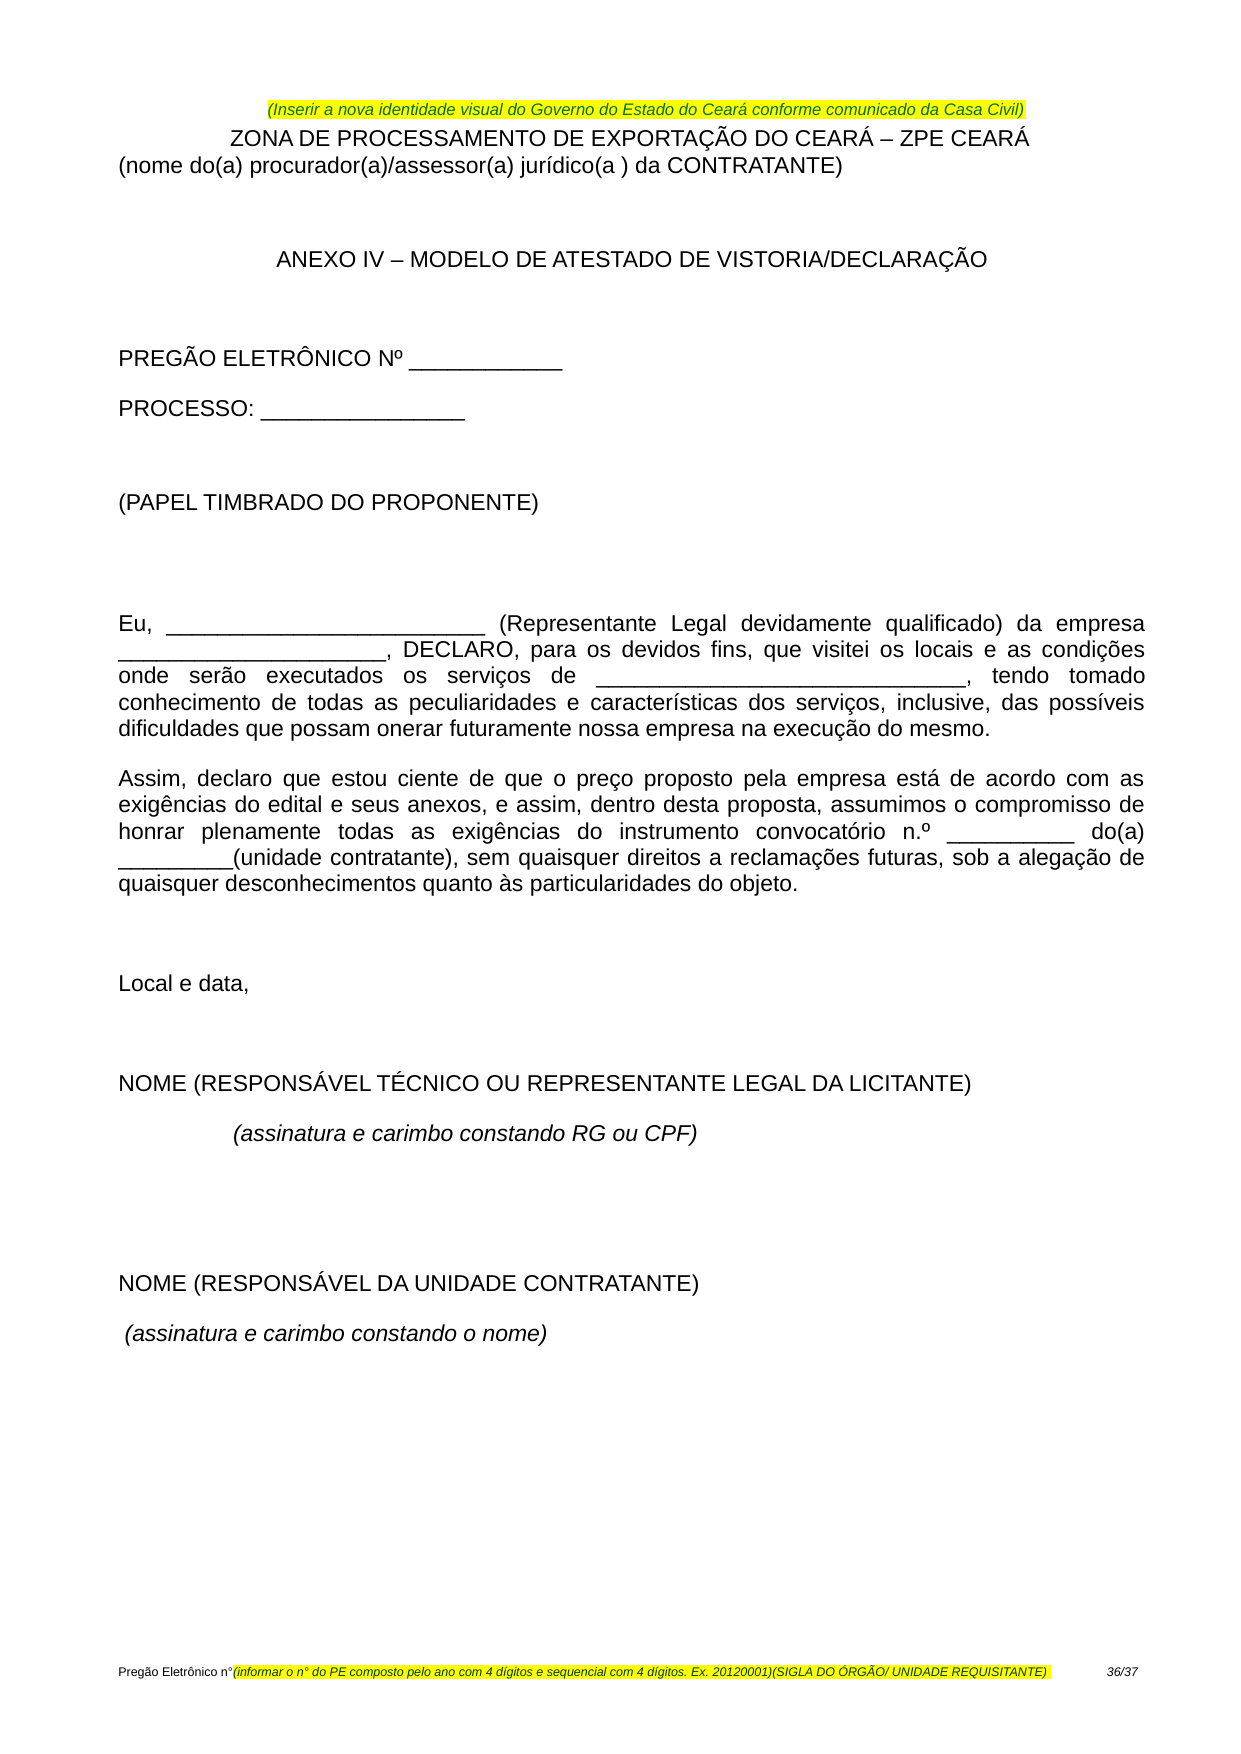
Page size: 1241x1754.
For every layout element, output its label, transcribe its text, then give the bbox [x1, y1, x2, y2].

text Local e data, [118, 970, 1146, 997]
text NOME (RESPONSÁVEL DA UNIDADE CONTRATANTE) [118, 1269, 1146, 1296]
text Assim, declaro que estou ciente de que o preço proposto pela empresa está de acordo com as exigências do edital e seus anexos, e assim, dentro desta proposta, assumimos o compromisso de honrar plenamente todas as exigências do instrumento convocatório n.º __________ do(a) _________(unidade contratante), sem quaisquer direitos a reclamações futuras, sob a alegação de quaisquer desconhecimentos quanto às particularidades do objeto. [118, 765, 1146, 897]
text Eu, _________________________ (Representante Legal devidamente qualificado) da empresa _____________________, DECLARO, para os devidos fins, que visitei os locais e as condições onde serão executados os serviços de _____________________________, tendo tomado conhecimento de todas as peculiaridades e características dos serviços, inclusive, das possíveis dificuldades que possam onerar futuramente nossa empresa na execução do mesmo. [118, 610, 1146, 741]
text (assinatura e carimbo constando RG ou CPF) [118, 1120, 1146, 1146]
text (PAPEL TIMBRADO DO PROPONENTE) [118, 489, 1146, 516]
text (assinatura e carimbo constando o nome) [118, 1319, 1146, 1346]
text NOME (RESPONSÁVEL TÉCNICO OU REPRESENTANTE LEGAL DA LICITANTE) [118, 1070, 1146, 1096]
text ANEXO IV – MODELO DE ATESTADO DE VISTORIA/DECLARAÇÃO [118, 246, 1146, 272]
text PREGÃO ELETRÔNICO Nº ____________ [118, 345, 1146, 372]
text PROCESSO: ________________ [118, 395, 1146, 422]
text (nome do(a) procurador(a)/assessor(a) jurídico(a ) da CONTRATANTE) [118, 152, 1146, 178]
